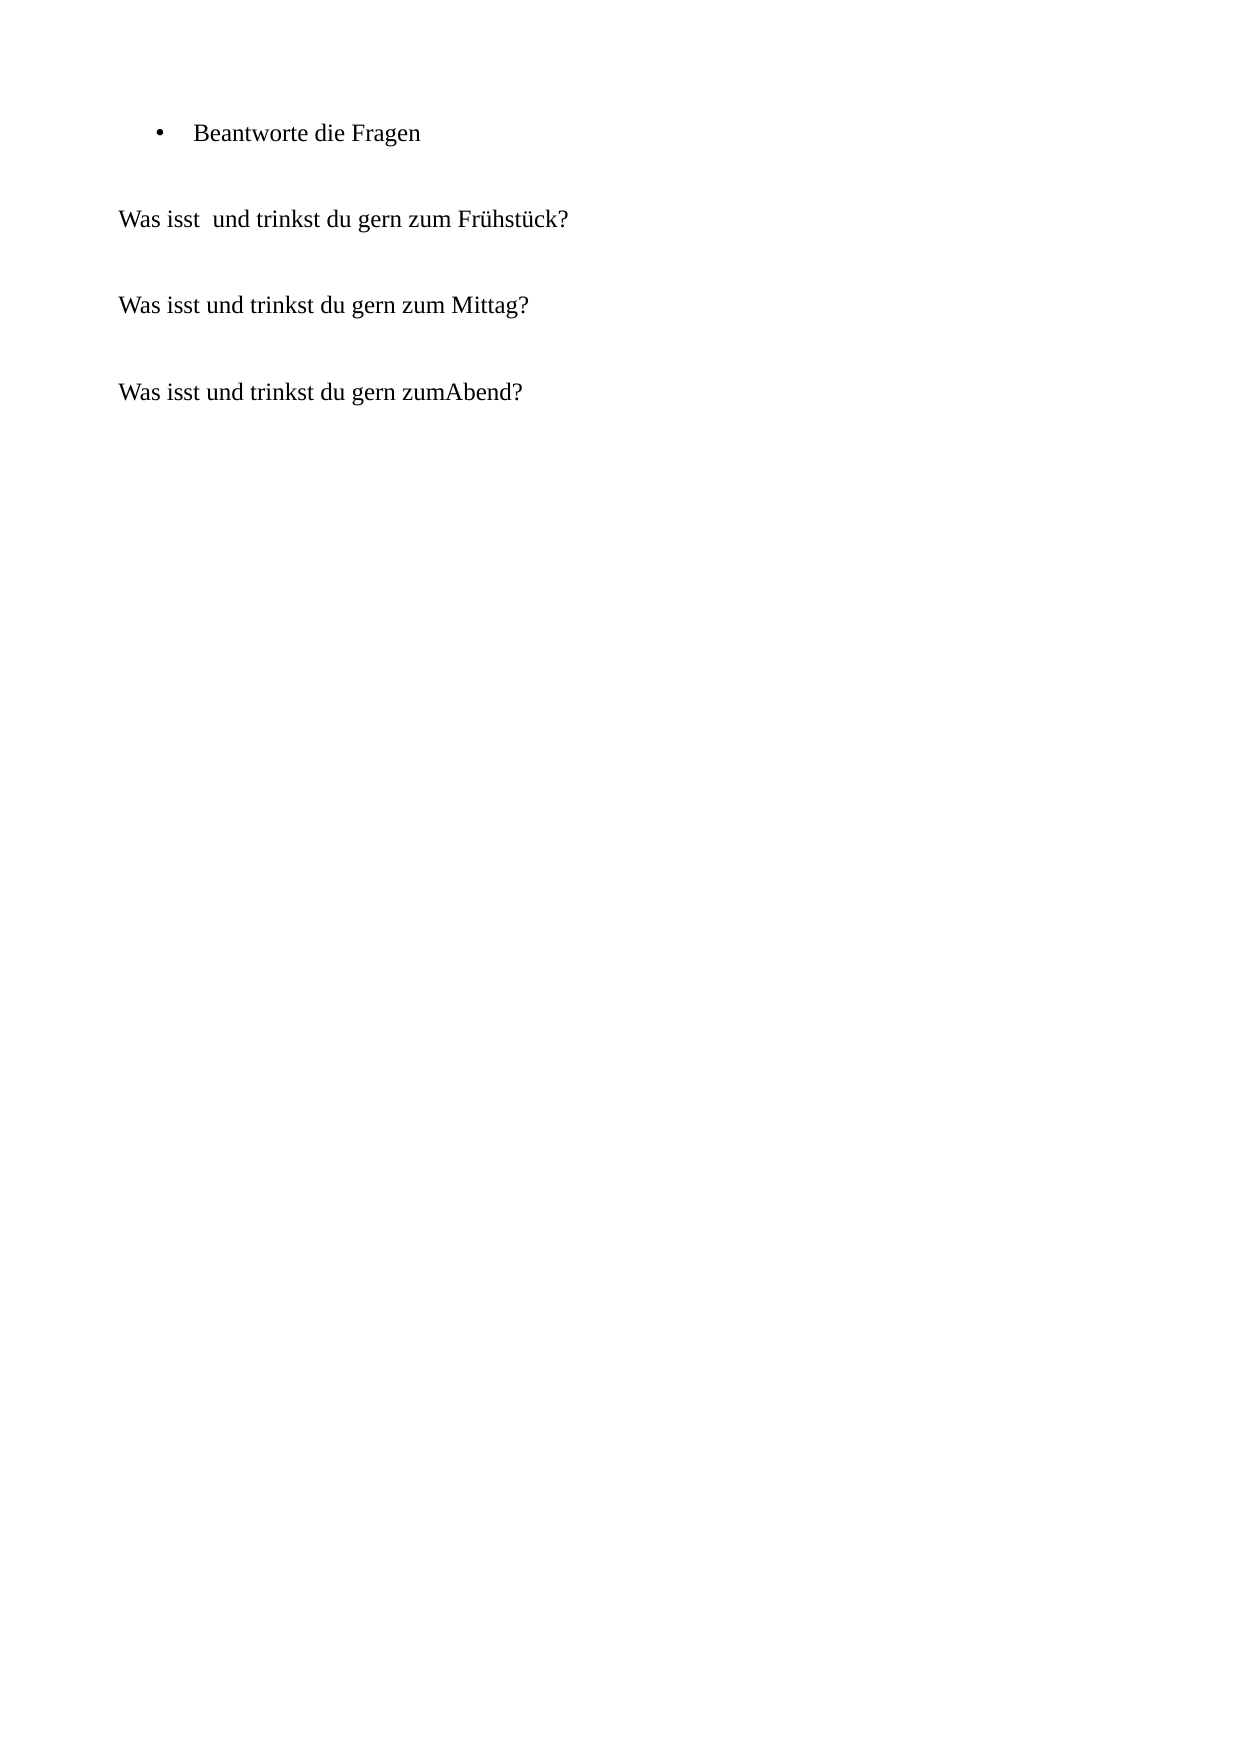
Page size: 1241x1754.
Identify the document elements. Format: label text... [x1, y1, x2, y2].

list Beantworte die Fragen [156, 118, 1122, 147]
text Was isst und trinkst du gern zum Mittag? [118, 291, 1122, 319]
text Was isst und trinkst du gern zumAbend? [118, 377, 1122, 406]
text Was isst und trinkst du gern zum Frühstück? [118, 204, 1122, 233]
